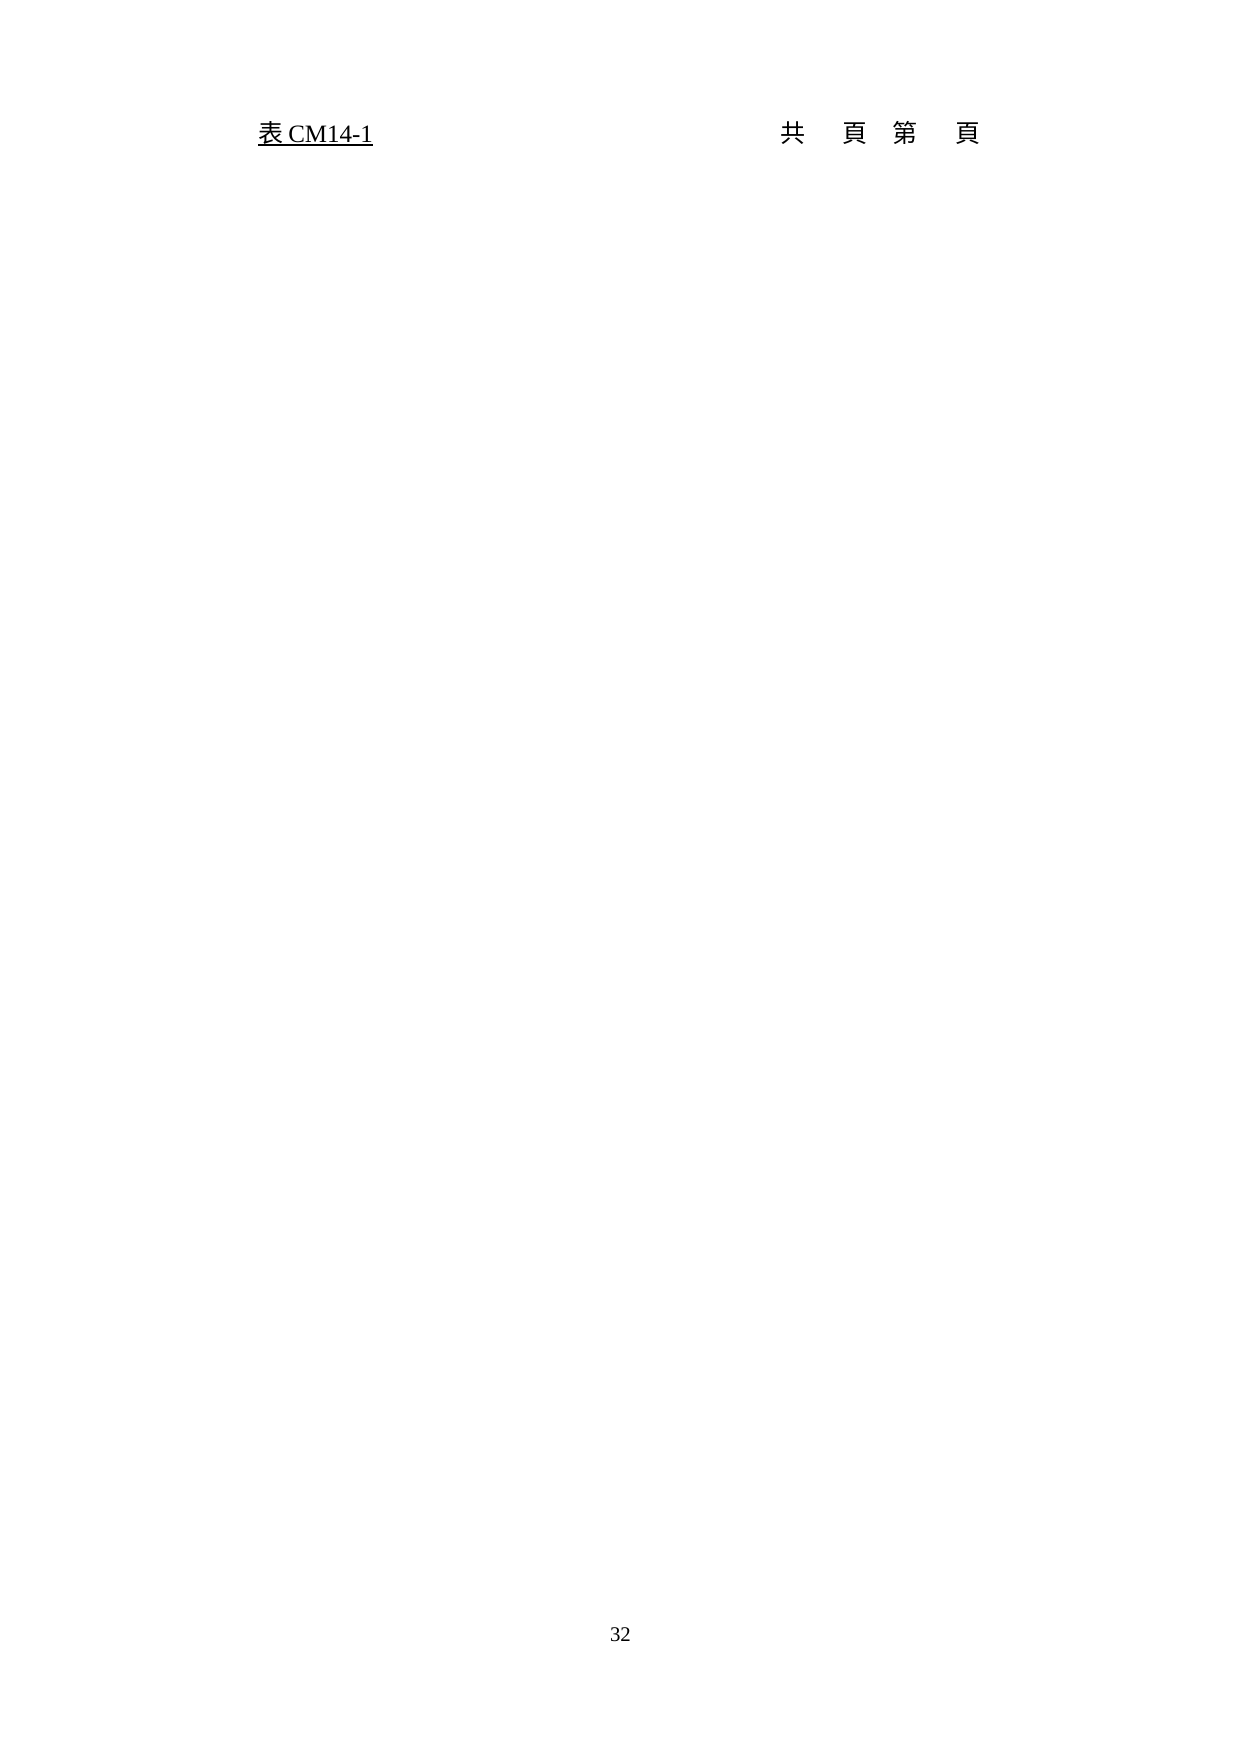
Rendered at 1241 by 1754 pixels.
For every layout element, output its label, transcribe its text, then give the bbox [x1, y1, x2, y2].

text 表CM14-1 共 頁 第 頁 [52, 89, 1186, 152]
